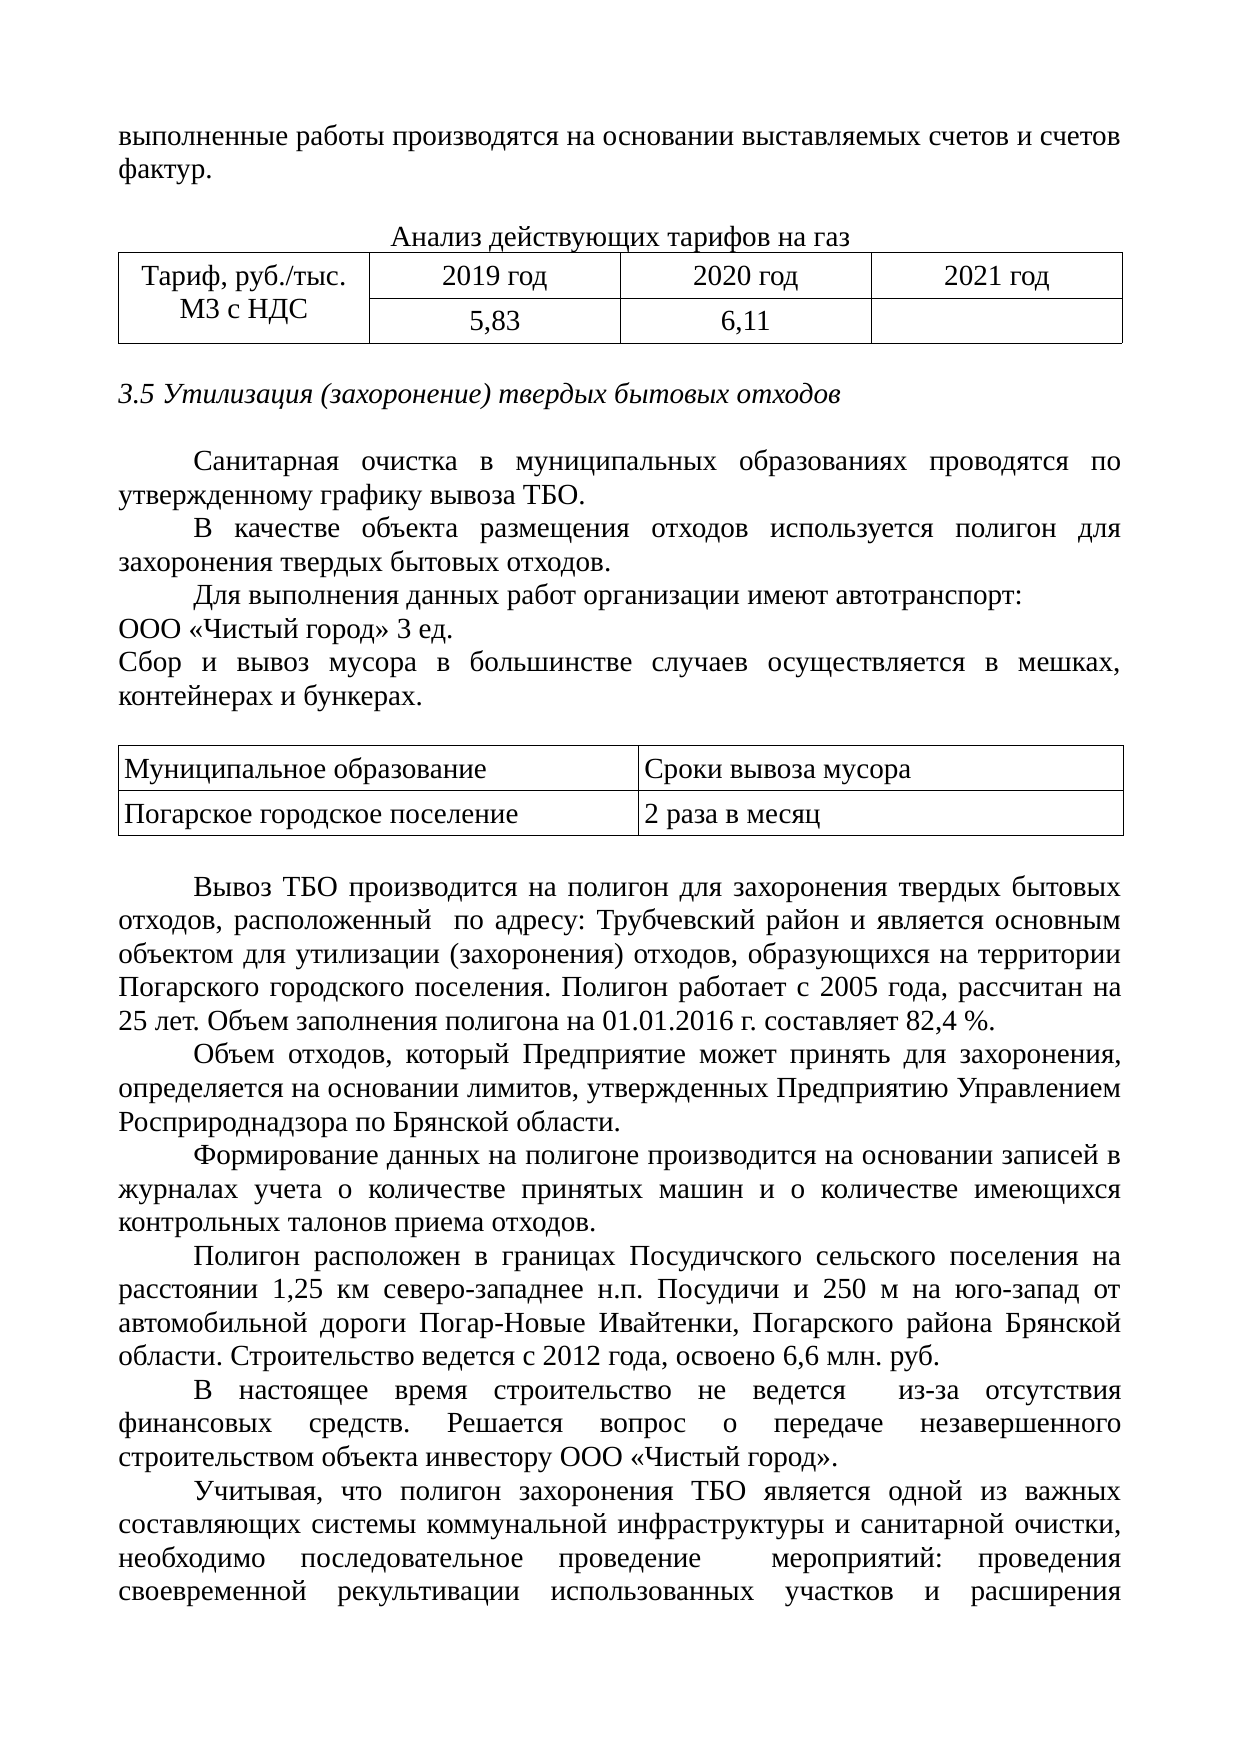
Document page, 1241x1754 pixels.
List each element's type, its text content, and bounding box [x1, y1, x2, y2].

text Учитывая, что полигон захоронения ТБО является одной из важных составляющих системы коммунальной инфраструктуры и санитарной очистки, необходимо последовательное проведение мероприятий: проведения своевременной рекультивации использованных участков и расширения [118, 1473, 1122, 1607]
text Сбор и вывоз мусора в большинстве случаев осуществляется в мешках, контейнерах и бункерах. [118, 644, 1122, 712]
table_cell 5,83 [370, 299, 620, 342]
text В настоящее время строительство не ведется из-за отсутствия финансовых средств. Решается вопрос о передаче незавершенного строительством объекта инвестору ООО «Чистый город». [118, 1372, 1122, 1473]
table_header Тариф, руб./тыс. М3 с НДС [119, 253, 369, 342]
text ООО «Чистый город» 3 ед. [118, 611, 1122, 644]
table_header 2021 год [872, 253, 1122, 297]
table_header Сроки вывоза мусора [639, 746, 1123, 790]
table_cell 6,11 [621, 299, 871, 342]
text выполненные работы производятся на основании выставляемых счетов и счетов фактур. [118, 118, 1122, 185]
text Вывоз ТБО производится на полигон для захоронения твердых бытовых отходов, расположенный по адресу: Трубчевский район и является основным объектом для утилизации (захоронения) отходов, образующихся на территории Погарского городского поселения. Полигон работает с 2005 года, рассчитан на 25 лет. Объем заполнения полигона на 01.01.2016 г. составляет 82,4 %. [118, 869, 1122, 1037]
table_cell [872, 299, 1122, 342]
text 3.5 Утилизация (захоронение) твердых бытовых отходов [118, 376, 1122, 410]
text Объем отходов, который Предприятие может принять для захоронения, определяется на основании лимитов, утвержденных Предприятию Управлением Росприроднадзора по Брянской области. [118, 1037, 1122, 1137]
table_header 2020 год [621, 253, 871, 297]
text В качестве объекта размещения отходов используется полигон для захоронения твердых бытовых отходов. [118, 510, 1122, 577]
table_header Муниципальное образование [119, 746, 638, 790]
table_cell Погарское городское поселение [119, 791, 638, 835]
text Для выполнения данных работ организации имеют автотранспорт: [118, 577, 1122, 611]
text Санитарная очистка в муниципальных образованиях проводятся по утвержденному графику вывоза ТБО. [118, 443, 1122, 510]
text Формирование данных на полигоне производится на основании записей в журналах учета о количестве принятых машин и о количестве имеющихся контрольных талонов приема отходов. [118, 1137, 1122, 1238]
table_header 2019 год [370, 253, 620, 297]
table_cell 2 раза в месяц [639, 791, 1123, 835]
text Полигон расположен в границах Посудичского сельского поселения на расстоянии 1,25 км северо-западнее н.п. Посудичи и 250 м на юго-запад от автомобильной дороги Погар-Новые Ивайтенки, Погарского района Брянской области. Строительство ведется с 2012 года, освоено 6,6 млн. руб. [118, 1238, 1122, 1372]
text Анализ действующих тарифов на газ [118, 219, 1122, 252]
